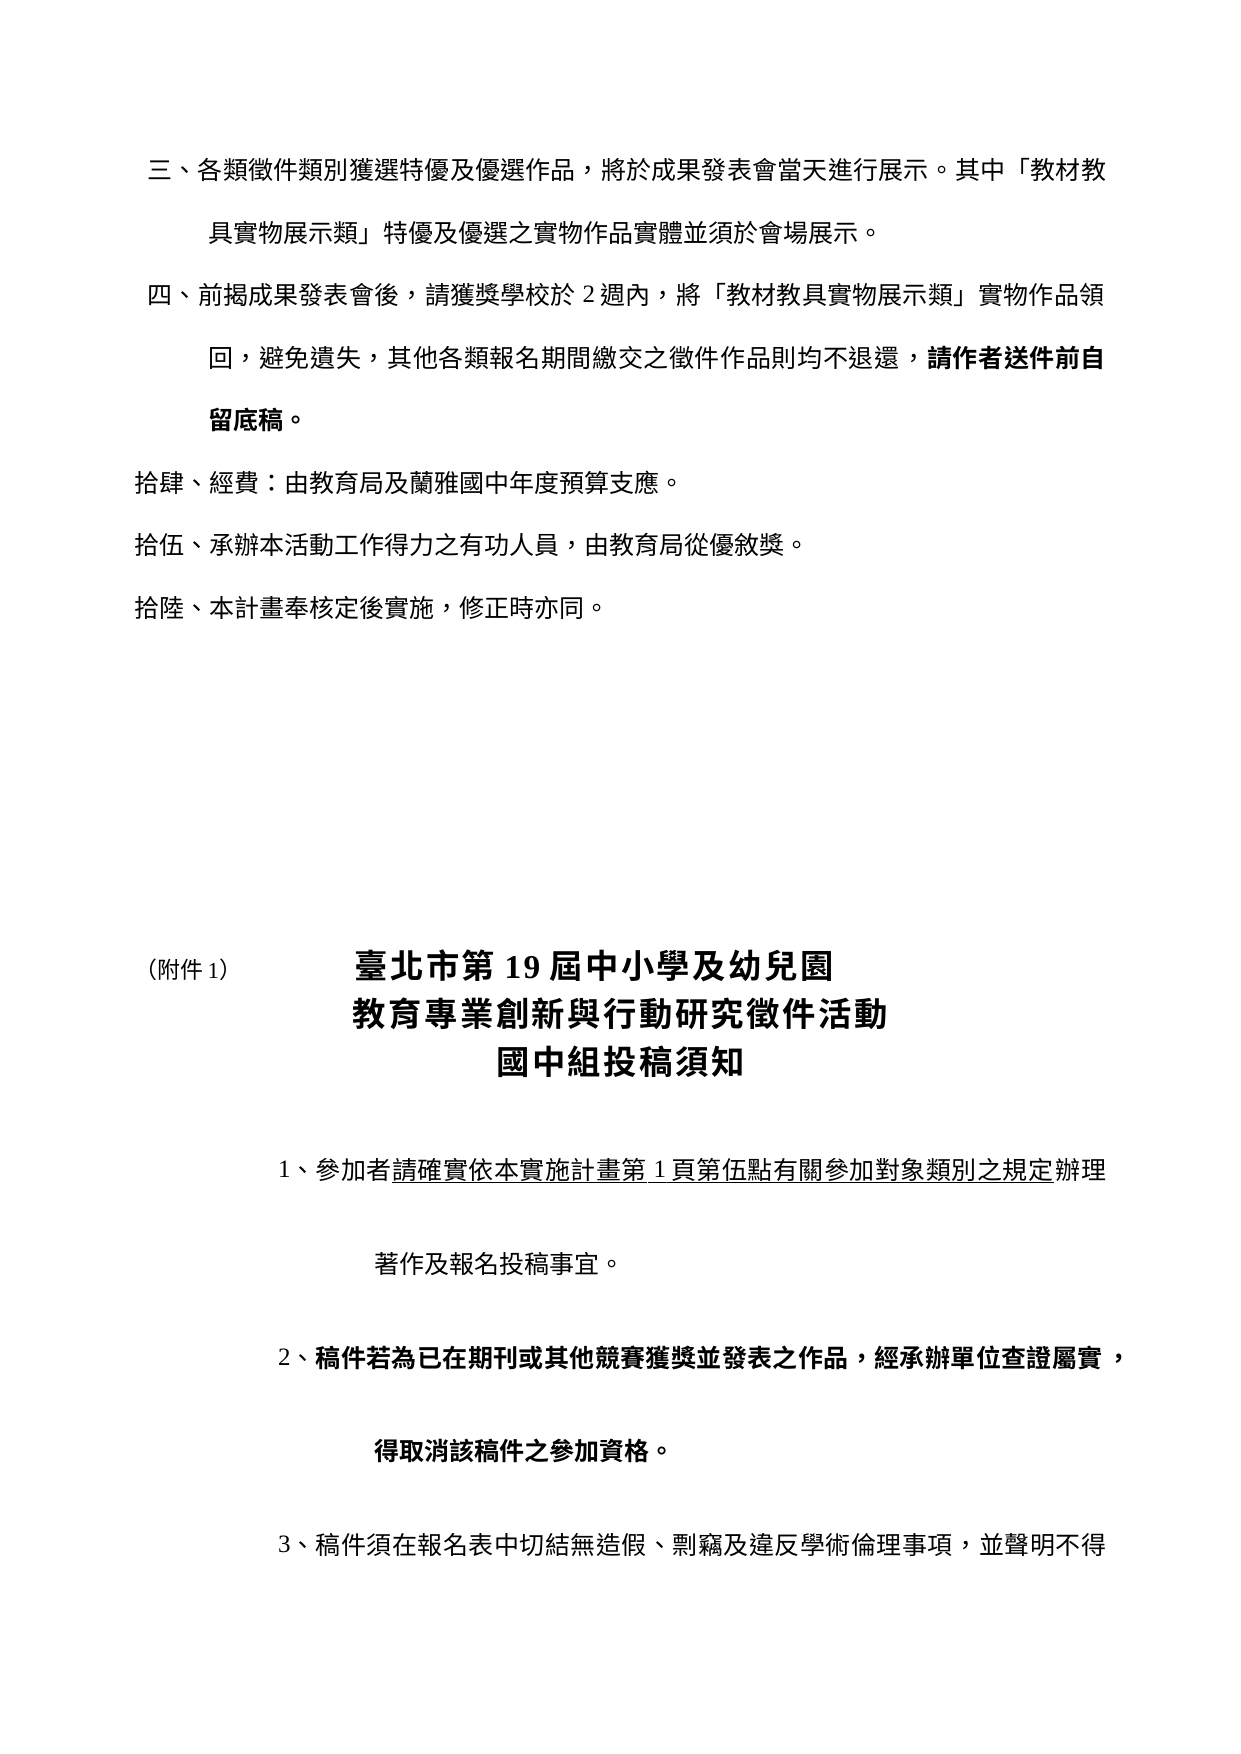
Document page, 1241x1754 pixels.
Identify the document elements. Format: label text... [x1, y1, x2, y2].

list 參加者請確實依本實施計畫第1頁第伍點有關參加對象類別之規定辦理著作及報名投稿事宜。 [278, 1127, 1106, 1283]
text 拾肆、經費：由教育局及蘭雅國中年度預算支應。 [134, 439, 1106, 502]
text 國中組投稿須知 [134, 1036, 1106, 1084]
text 拾陸、本計畫奉核定後實施，修正時亦同。 [134, 564, 1106, 627]
list 稿件若為已在期刊或其他競賽獲獎並發表之作品，經承辦單位查證屬實，得取消該稿件之參加資格。 [278, 1314, 1106, 1471]
text 拾伍、承辦本活動工作得力之有功人員，由教育局從優敘獎。 [134, 502, 1106, 564]
text 四、前揭成果發表會後，請獲獎學校於2週內，將「教材教具實物展示類」實物作品領回，避免遺失，其他各類報名期間繳交之徵件作品則均不退還，請作者送件前自留底稿。 [134, 252, 1106, 439]
text （附件1） 臺北市第19屆中小學及幼兒園 [134, 939, 1106, 988]
text 三、各類徵件類別獲選特優及優選作品，將於成果發表會當天進行展示。其中「教材教具實物展示類」特優及優選之實物作品實體並須於會場展示。 [134, 127, 1106, 252]
text 教育專業創新與行動研究徵件活動 [134, 988, 1106, 1036]
list 稿件須在報名表中切結無造假、剽竊及違反學術倫理事項，並聲明不得 [278, 1502, 1106, 1564]
